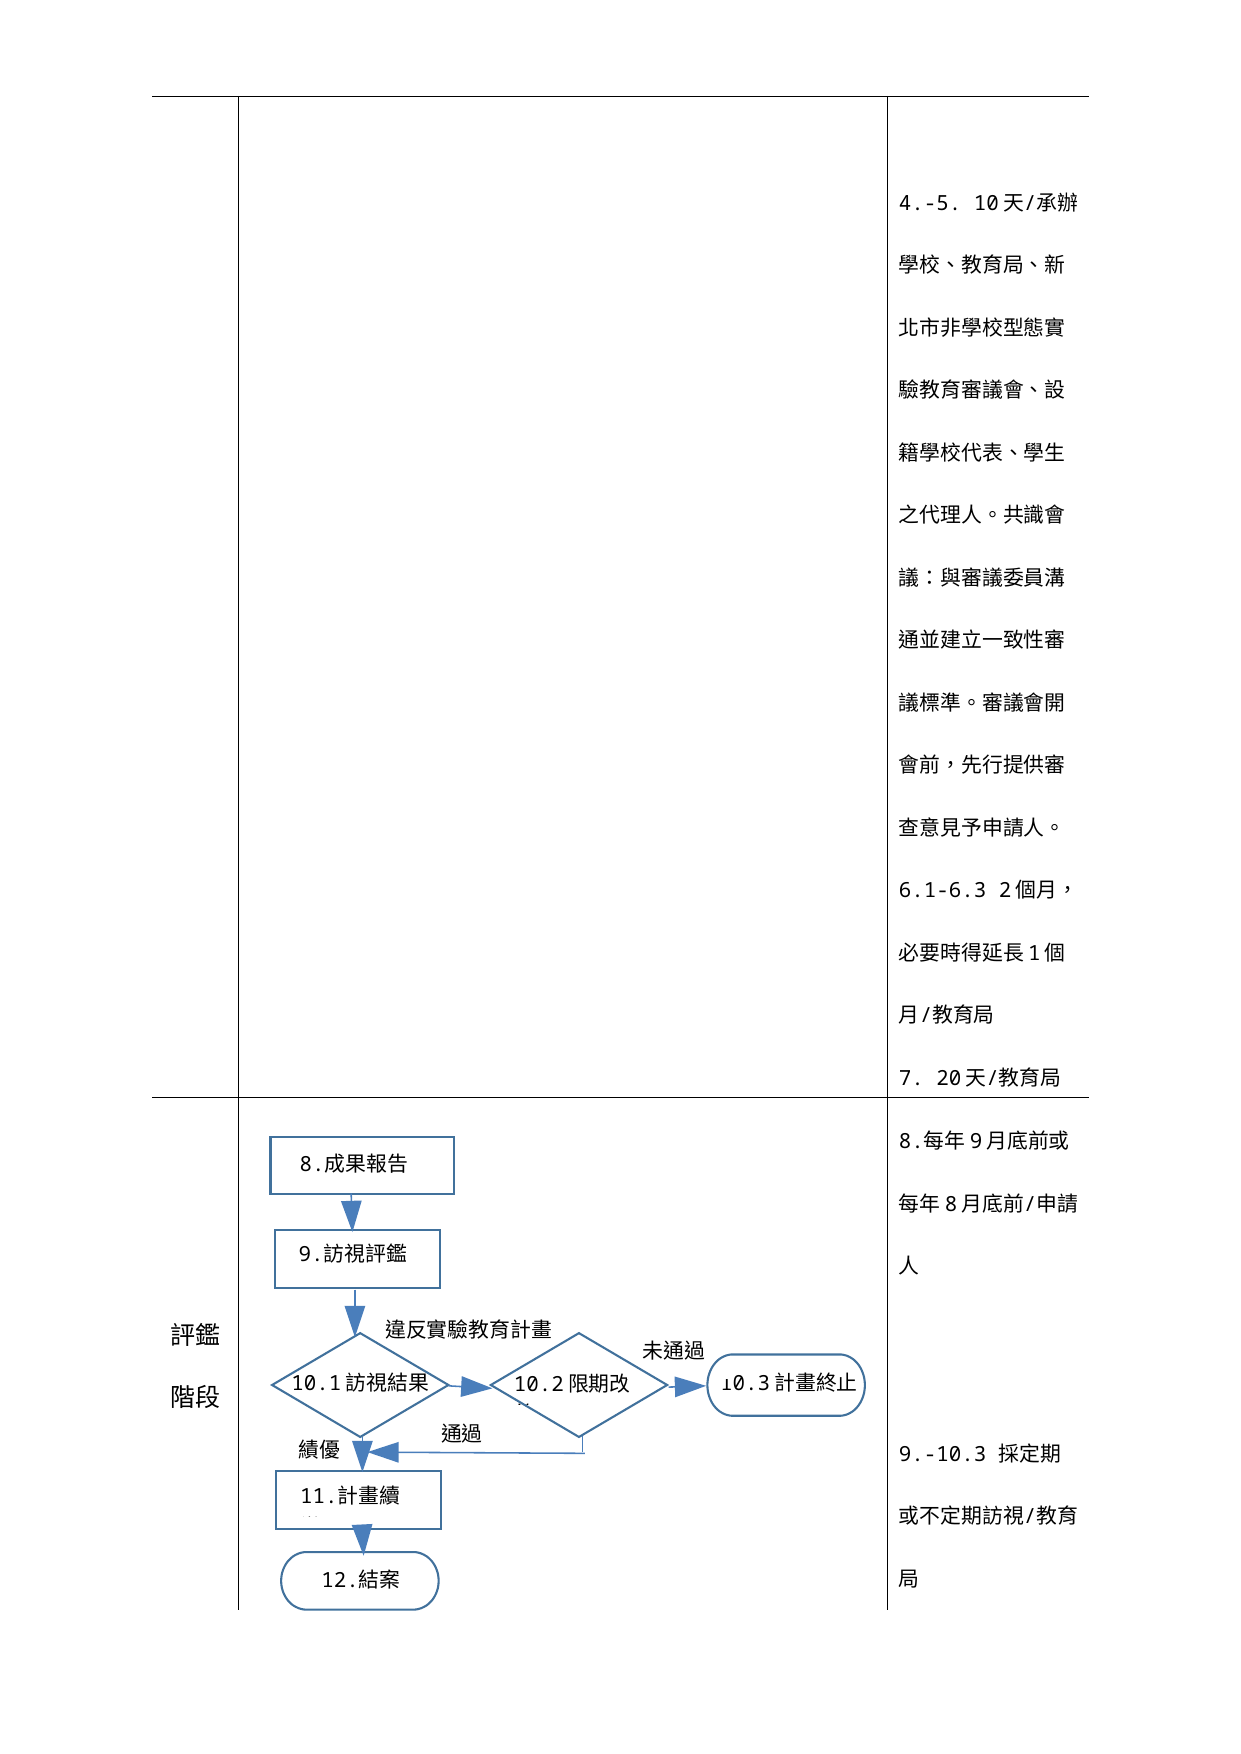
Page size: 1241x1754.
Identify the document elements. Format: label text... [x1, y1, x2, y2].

table_cell [276, 1231, 439, 1287]
table_cell [276, 1335, 444, 1435]
table_cell [272, 1138, 453, 1193]
table_cell 8.每年9月底前或每年8月底前/申請人 9.-10.3 採定期或不定期訪視/教育局 [888, 1098, 1089, 1610]
table_cell [239, 97, 887, 1097]
table_cell [495, 1335, 663, 1435]
table_cell [277, 1472, 440, 1528]
table_cell 評鑑階段 [152, 1098, 238, 1610]
table_cell [152, 97, 238, 1097]
table_cell [709, 1356, 863, 1414]
table_cell 4.-5. 10天/承辦學校、教育局、新北市非學校型態實驗教育審議會、設籍學校代表、學生之代理人。共識會議：與審議委員溝通並建立一致性審議標準。審議會開會前，先行提供審查意見予申請人。 6.1-6.3 2個月，必要時得延長1個月/教育局 7. 20天/教育局 [888, 97, 1089, 1097]
table_cell [239, 1098, 887, 1610]
table_cell [283, 1554, 437, 1608]
table_cell [363, 1387, 582, 1452]
